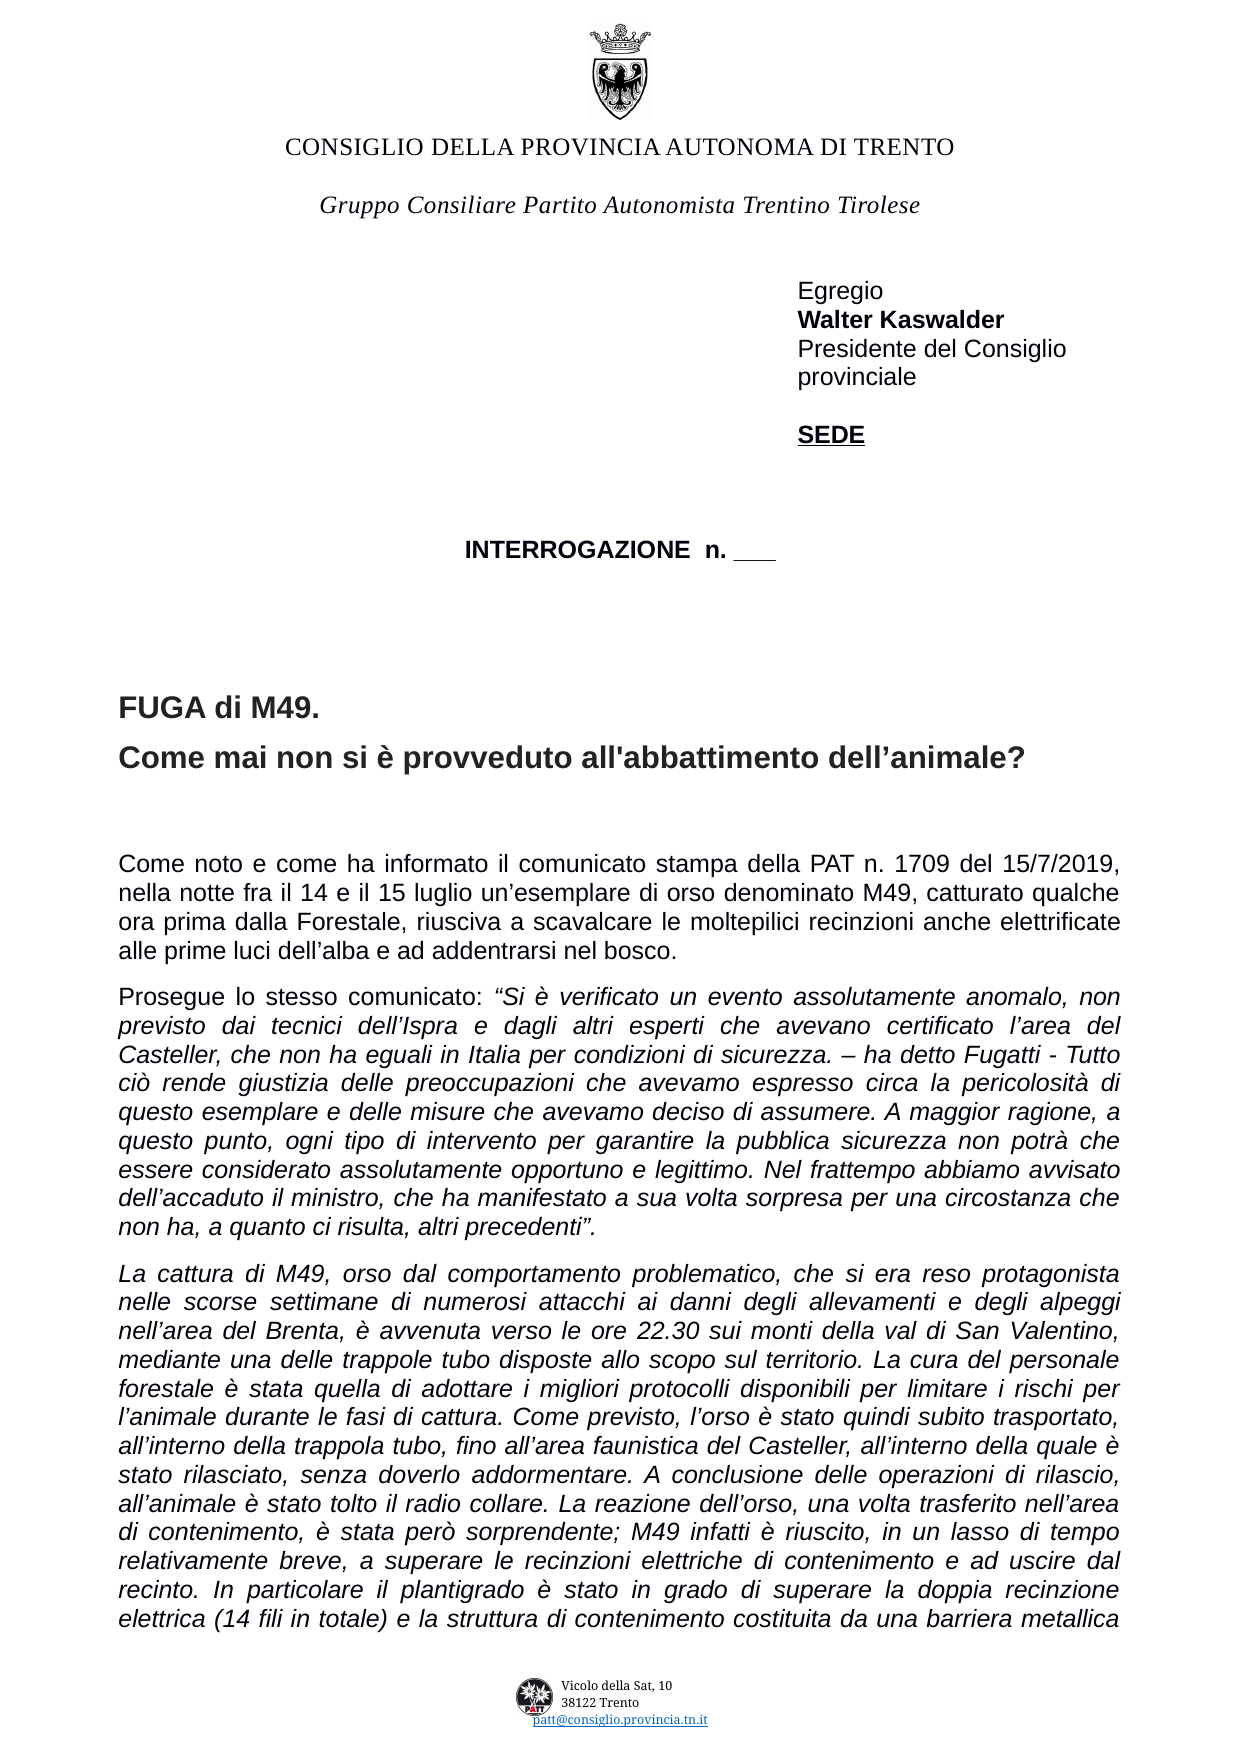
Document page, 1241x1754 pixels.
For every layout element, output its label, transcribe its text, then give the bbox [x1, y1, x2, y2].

text Egregio [797, 276, 1122, 305]
text Come mai non si è provveduto all'abbattimento dell’animale? [118, 739, 1122, 775]
text Prosegue lo stesso comunicato: “Si è verificato un evento assolutamente anomalo, non previsto dai tecnici dell’Ispra e dagli altri esperti che avevano certificato l’area del Casteller, che non ha eguali in Italia per condizioni di sicurezza. – ha detto Fugatti - Tutto ciò rende giustizia delle preoccupazioni che avevamo espresso circa la pericolosità di questo esemplare e delle misure che avevamo deciso di assumere. A maggior ragione, a questo punto, ogni tipo di intervento per garantire la pubblica sicurezza non potrà che essere considerato assolutamente opportuno e legittimo. Nel frattempo abbiamo avvisato dell’accaduto il ministro, che ha manifestato a sua volta sorpresa per una circostanza che non ha, a quanto ci risulta, altri precedenti”. [118, 982, 1122, 1241]
text INTERROGAZIONE n. ___ [118, 535, 1122, 563]
text SEDE [797, 420, 1122, 448]
text FUGA di M49. [118, 689, 1122, 725]
text Come noto e come ha informato il comunicato stampa della PAT n. 1709 del 15/7/2019, nella notte fra il 14 e il 15 luglio un’esemplare di orso denominato M49, catturato qualche ora prima dalla Forestale, riusciva a scavalcare le moltepilici recinzioni anche elettrificate alle prime luci dell’alba e ad addentrarsi nel bosco. [118, 849, 1122, 964]
text Presidente del Consiglio provinciale [797, 333, 1122, 391]
text Walter Kaswalder [797, 305, 1122, 333]
text La cattura di M49, orso dal comportamento problematico, che si era reso protagonista nelle scorse settimane di numerosi attacchi ai danni degli allevamenti e degli alpeggi nell’area del Brenta, è avvenuta verso le ore 22.30 sui monti della val di San Valentino, mediante una delle trappole tubo disposte allo scopo sul territorio. La cura del personale forestale è stata quella di adottare i migliori protocolli disponibili per limitare i rischi per l’animale durante le fasi di cattura. Come previsto, l’orso è stato quindi subito trasportato, all’interno della trappola tubo, fino all’area faunistica del Casteller, all’interno della quale è stato rilasciato, senza doverlo addormentare. A conclusione delle operazioni di rilascio, all’animale è stato tolto il radio collare. La reazione dell’orso, una volta trasferito nell’area di contenimento, è stata però sorprendente; M49 infatti è riuscito, in un lasso di tempo relativamente breve, a superare le recinzioni elettriche di contenimento e ad uscire dal recinto. In particolare il plantigrado è stato in grado di superare la doppia recinzione elettrica (14 fili in totale) e la struttura di contenimento costituita da una barriera metallica [118, 1258, 1122, 1632]
picture [589, 23, 652, 120]
picture [516, 1678, 553, 1716]
